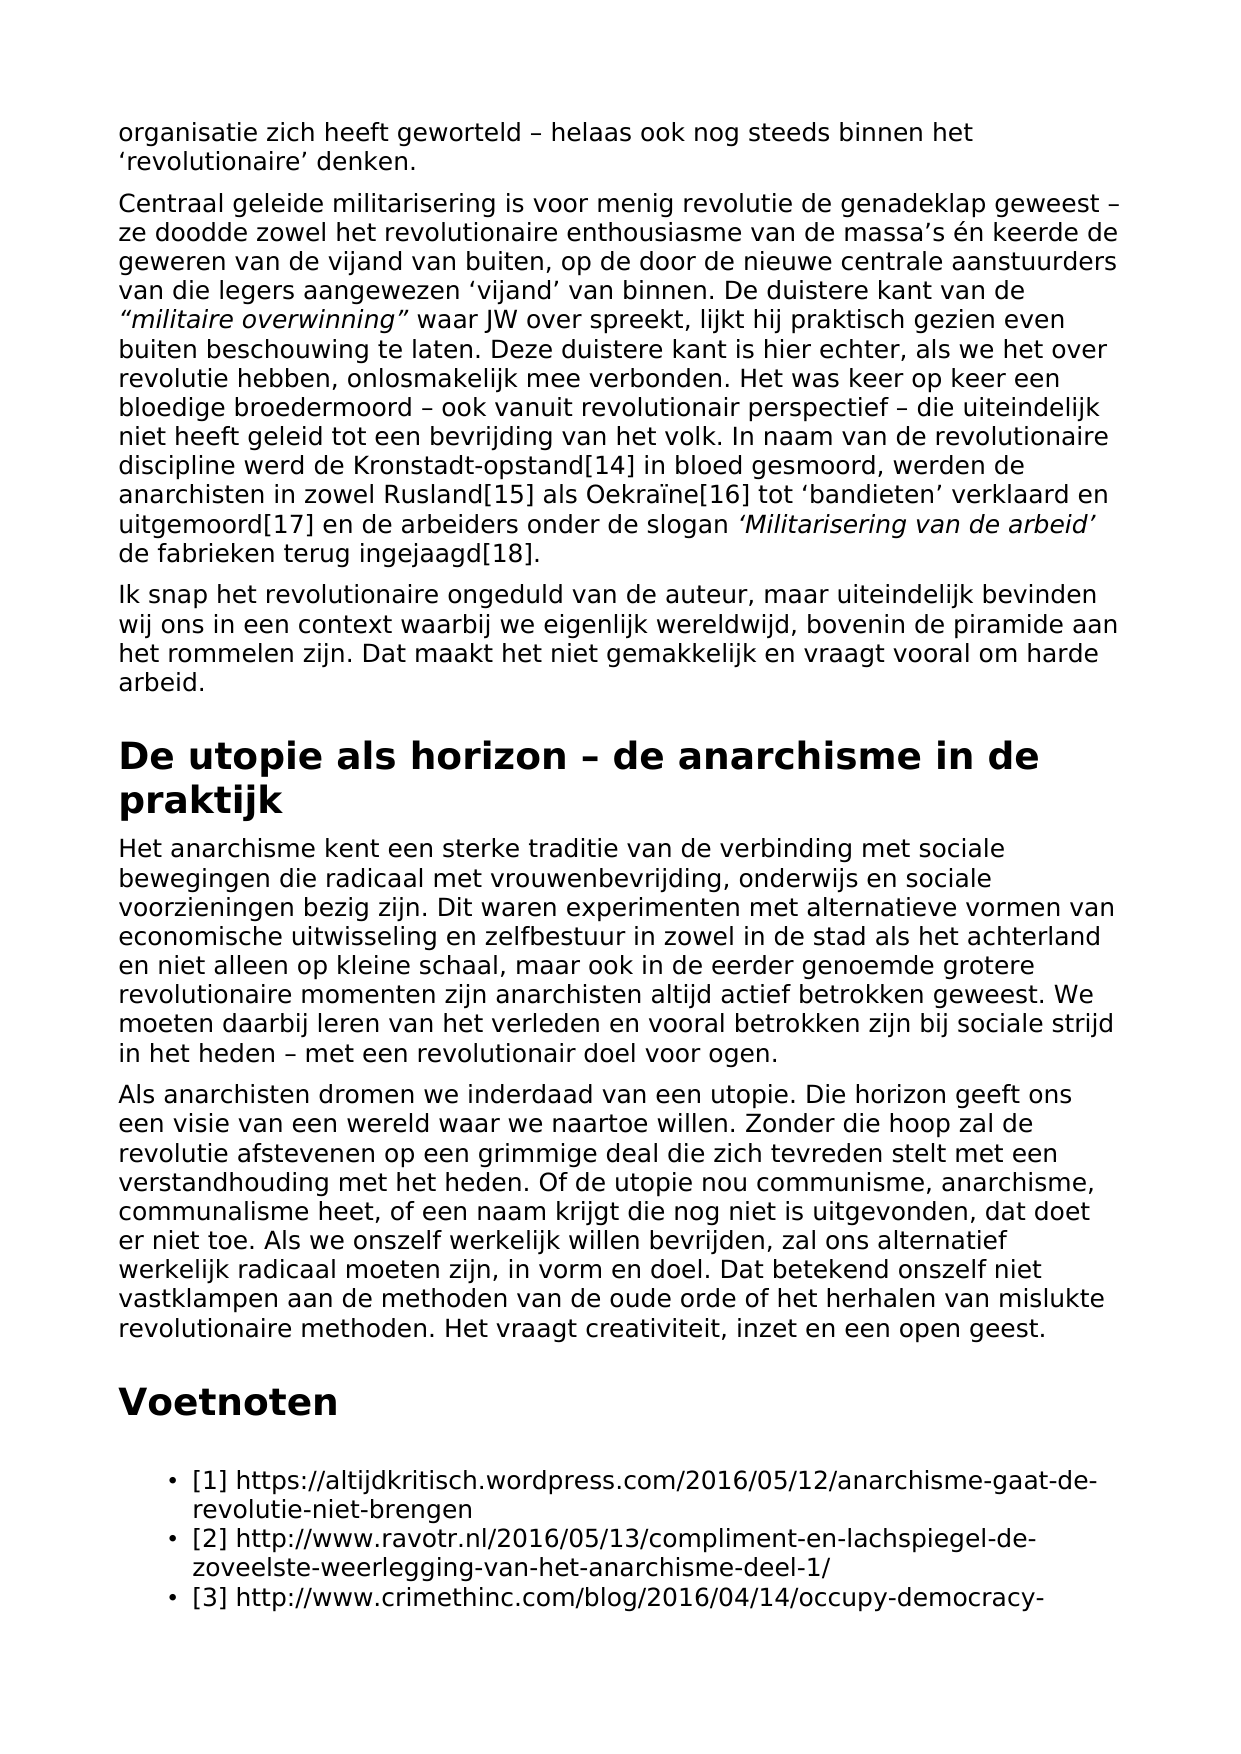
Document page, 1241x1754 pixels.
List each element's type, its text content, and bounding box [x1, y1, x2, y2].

subtitle De utopie als horizon – de anarchisme in de praktijk [118, 735, 1122, 822]
text Als anarchisten dromen we inderdaad van een utopie. Die horizon geeft ons een visie van een wereld waar we naartoe willen. Zonder die hoop zal de revolutie afstevenen op een grimmige deal die zich tevreden stelt met een verstandhouding met het heden. Of de utopie nou communisme, anarchisme, communalisme heet, of een naam krijgt die nog niet is uitgevonden, dat doet er niet toe. Als we onszelf werkelijk willen bevrijden, zal ons alternatief werkelijk radicaal moeten zijn, in vorm en doel. Dat betekend onszelf niet vastklampen aan de methoden van de oude orde of het herhalen van mislukte revolutionaire methoden. Het vraagt creativiteit, inzet en een open geest. [118, 1080, 1122, 1343]
text Het anarchisme kent een sterke traditie van de verbinding met sociale bewegingen die radicaal met vrouwenbevrijding, onderwijs en sociale voorzieningen bezig zijn. Dit waren experimenten met alternatieve vormen van economische uitwisseling en zelfbestuur in zowel in de stad als het achterland en niet alleen op kleine schaal, maar ook in de eerder genoemde grotere revolutionaire momenten zijn anarchisten altijd actief betrokken geweest. We moeten daarbij leren van het verleden en vooral betrokken zijn bij sociale strijd in het heden – met een revolutionair doel voor ogen. [118, 834, 1122, 1068]
subtitle Voetnoten [118, 1380, 1122, 1424]
text organisatie zich heeft geworteld – helaas ook nog steeds binnen het ‘revolutionaire’ denken. [118, 118, 1122, 176]
list [3] http://www.crimethinc.com/blog/2016/04/14/occupy-democracy- [177, 1583, 1122, 1612]
list [1] https://altijdkritisch.wordpress.com/2016/05/12/anarchisme-gaat-de-revolutie-niet-brengen [177, 1466, 1122, 1524]
text Centraal geleide militarisering is voor menig revolutie de genadeklap geweest – ze doodde zowel het revolutionaire enthousiasme van de massa’s én keerde de geweren van de vijand van buiten, op de door de nieuwe centrale aanstuurders van die legers aangewezen ‘vijand’ van binnen. De duistere kant van de “militaire overwinning” waar JW over spreekt, lijkt hij praktisch gezien even buiten beschouwing te laten. Deze duistere kant is hier echter, als we het over revolutie hebben, onlosmakelijk mee verbonden. Het was keer op keer een bloedige broedermoord – ook vanuit revolutionair perspectief – die uiteindelijk niet heeft geleid tot een bevrijding van het volk. In naam van de revolutionaire discipline werd de Kronstadt-opstand[14] in bloed gesmoord, werden de anarchisten in zowel Rusland[15] als Oekraïne[16] tot ‘bandieten’ verklaard en uitgemoord[17] en de arbeiders onder de slogan ‘Militarisering van de arbeid’ de fabrieken terug ingejaagd[18]. [118, 189, 1122, 568]
list [2] http://www.ravotr.nl/2016/05/13/compliment-en-lachspiegel-de-zoveelste-weerlegging-van-het-anarchisme-deel-1/ [177, 1524, 1122, 1583]
text Ik snap het revolutionaire ongeduld van de auteur, maar uiteindelijk bevinden wij ons in een context waarbij we eigenlijk wereldwijd, bovenin de piramide aan het rommelen zijn. Dat maakt het niet gemakkelijk en vraagt vooral om harde arbeid. [118, 581, 1122, 697]
